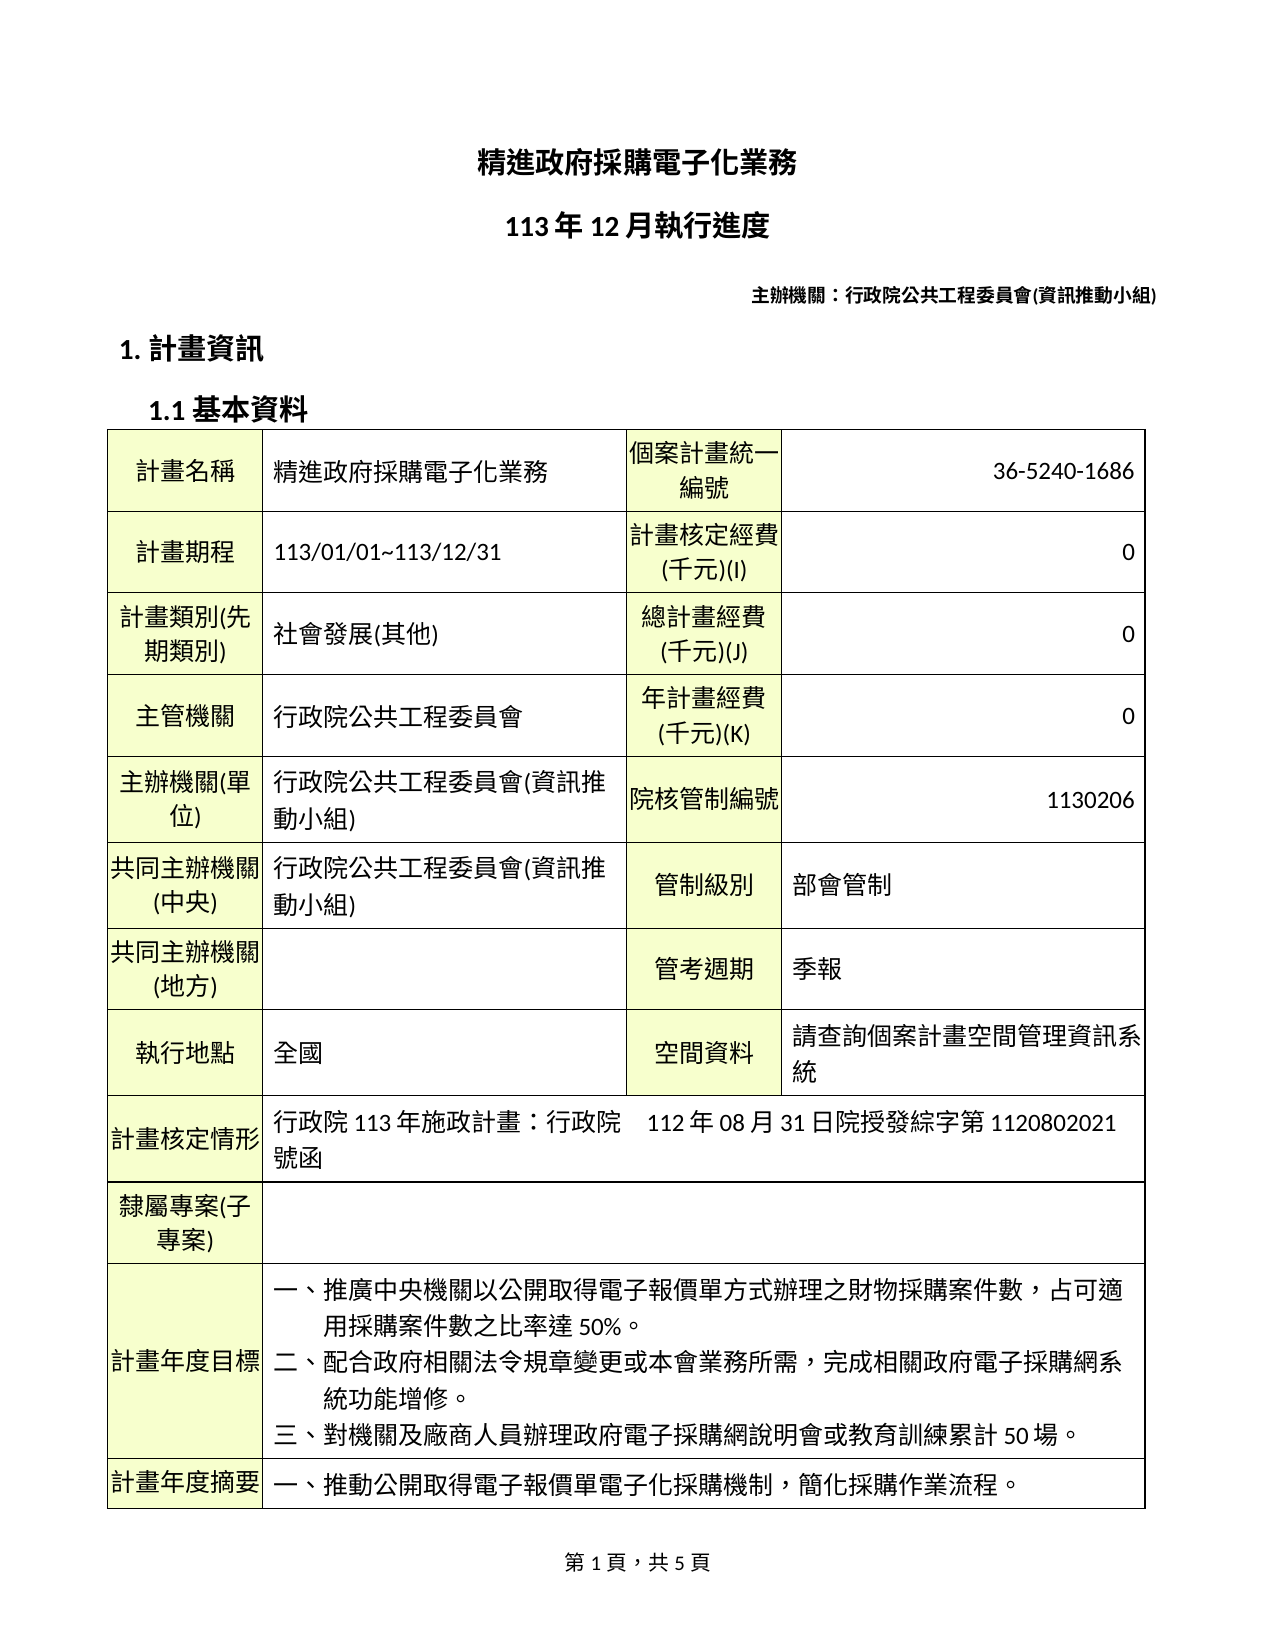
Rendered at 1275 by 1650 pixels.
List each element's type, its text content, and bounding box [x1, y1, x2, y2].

table_cell 一、推廣中央機關以公開取得電子報價單方式辦理之財物採購案件數，占可適用採購案件數之比率達50%。 二、配合政府相關法令規章變更或本會業務所需，完成相關政府電子採購網系統功能增修。 三、對機關及廠商人員辦理政府電子採購網說明會或教育訓練累計50場。 [263, 1264, 1144, 1458]
table_cell 一、推動公開取得電子報價單電子化採購機制，簡化採購作業流程。 [263, 1459, 1144, 1508]
table_cell 113/01/01~113/12/31 [263, 512, 626, 592]
table_cell 請查詢個案計畫空間管理資訊系統 [782, 1010, 1144, 1095]
table_cell 計畫核定情形 [108, 1096, 262, 1181]
table_cell [263, 1183, 1144, 1263]
table_cell 隸屬專案(子專案) [108, 1183, 262, 1263]
table_cell 0 [782, 593, 1144, 674]
table_cell 計畫核定經費(千元)(I) [627, 512, 781, 592]
table_cell 共同主辦機關(地方) [108, 929, 262, 1009]
table_header 精進政府採購電子化業務 [263, 430, 626, 511]
table_cell 季報 [782, 929, 1144, 1009]
table_cell 管制級別 [627, 843, 781, 928]
table_cell [263, 929, 626, 1009]
text 113年12月執行進度 [119, 203, 1156, 245]
table_cell 院核管制編號 [627, 757, 781, 842]
table_cell 計畫類別(先期類別) [108, 593, 262, 674]
table_header 36-5240-1686 [782, 430, 1144, 511]
table_cell 執行地點 [108, 1010, 262, 1095]
text 1.1 基本資料 [119, 389, 1156, 429]
table_cell 行政院公共工程委員會 [263, 675, 626, 756]
text 主辦機關：行政院公共工程委員會(資訊推動小組) [119, 281, 1156, 308]
table_cell 社會發展(其他) [263, 593, 626, 674]
table_header 計畫名稱 [108, 430, 262, 511]
table_cell 1130206 [782, 757, 1144, 842]
table_cell 空間資料 [627, 1010, 781, 1095]
table_cell 部會管制 [782, 843, 1144, 928]
table_cell 總計畫經費(千元)(J) [627, 593, 781, 674]
table_cell 主辦機關(單位) [108, 757, 262, 842]
table_cell 管考週期 [627, 929, 781, 1009]
table_cell 0 [782, 512, 1144, 592]
table_cell 共同主辦機關(中央) [108, 843, 262, 928]
table_cell 計畫年度目標 [108, 1264, 262, 1458]
table_cell 計畫期程 [108, 512, 262, 592]
table_cell 行政院113年施政計畫：行政院 112年08月31日院授發綜字第1120802021號函 [263, 1096, 1144, 1181]
text 1. 計畫資訊 [119, 329, 1156, 368]
table_cell 計畫年度摘要 [108, 1459, 262, 1508]
table_cell 行政院公共工程委員會(資訊推動小組) [263, 757, 626, 842]
table_cell 行政院公共工程委員會(資訊推動小組) [263, 843, 626, 928]
table_header 個案計畫統一編號 [627, 430, 781, 511]
table_cell 全國 [263, 1010, 626, 1095]
table_cell 年計畫經費(千元)(K) [627, 675, 781, 756]
table_cell 0 [782, 675, 1144, 756]
text 精進政府採購電子化業務 [119, 139, 1156, 182]
table_cell 主管機關 [108, 675, 262, 756]
